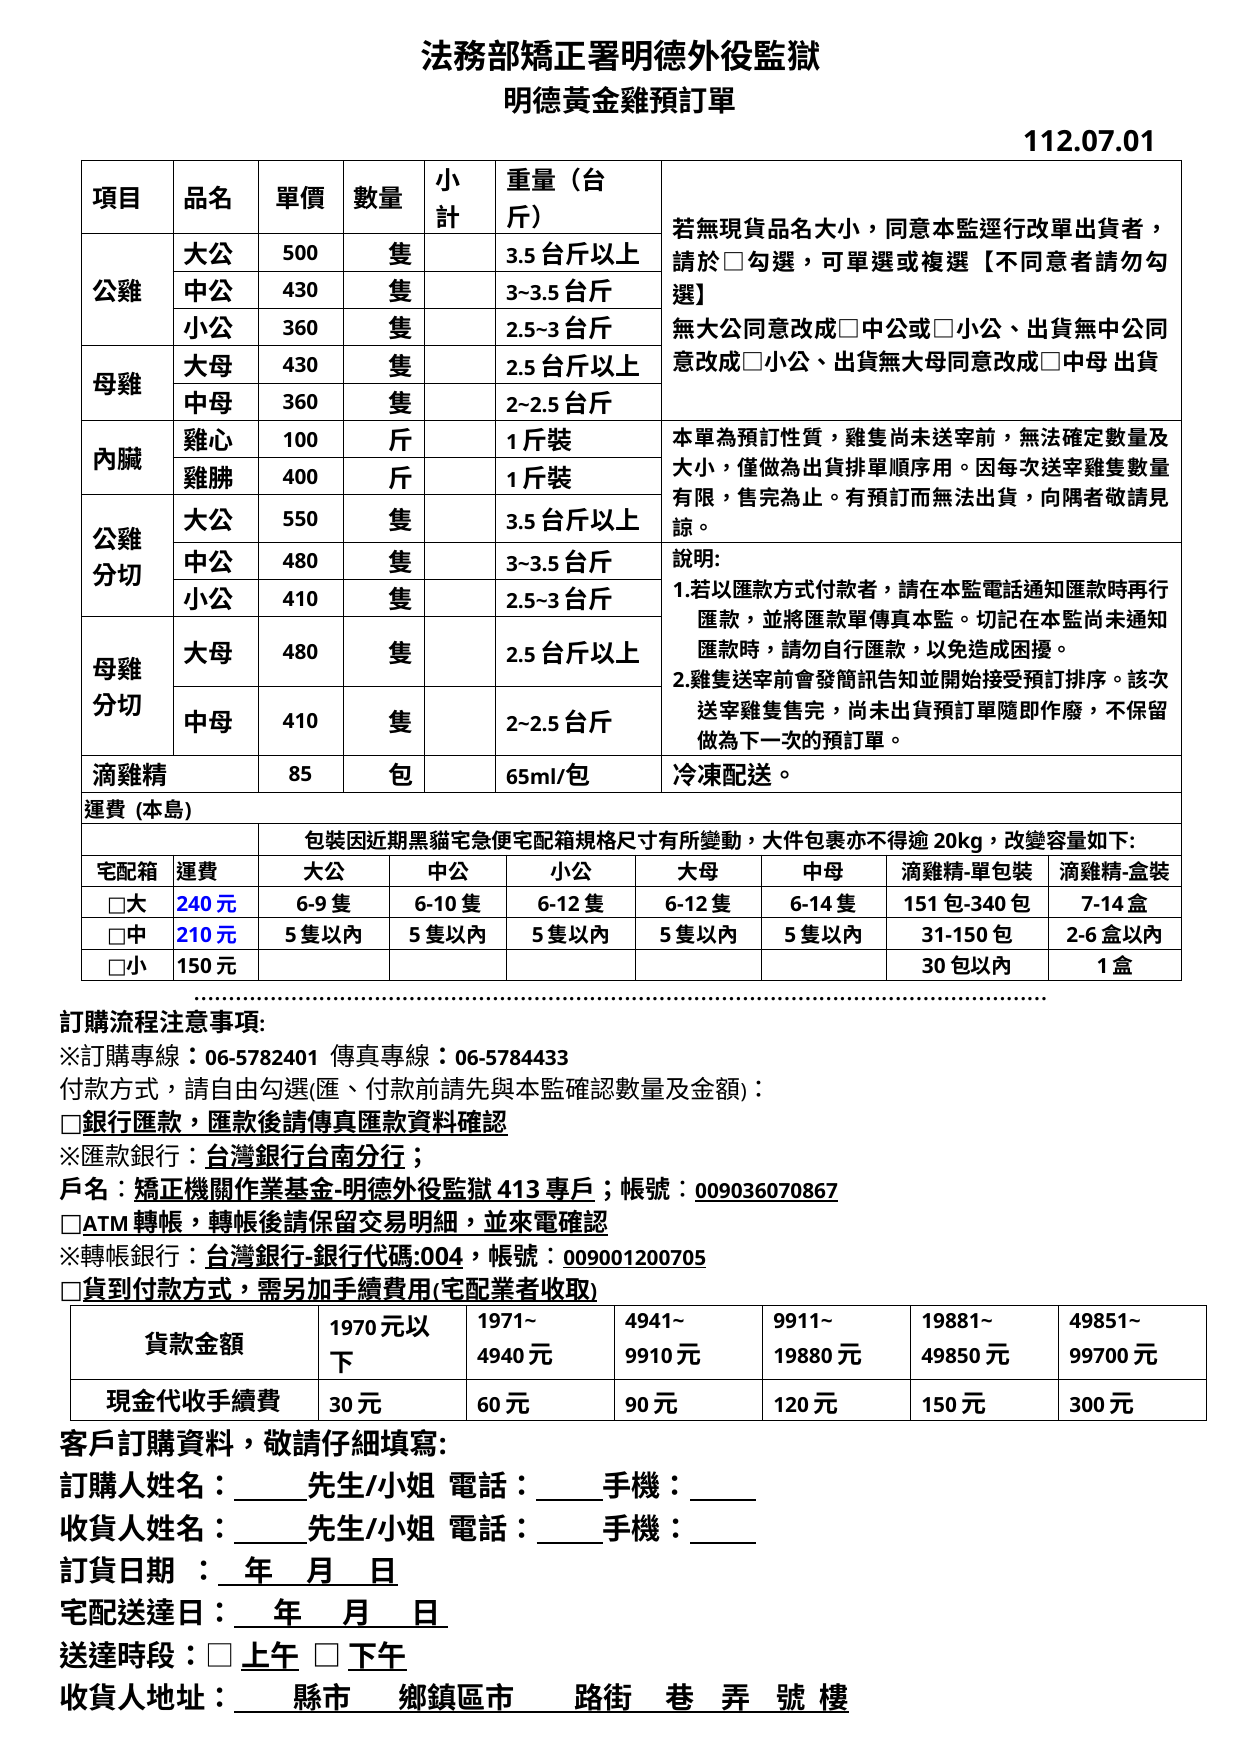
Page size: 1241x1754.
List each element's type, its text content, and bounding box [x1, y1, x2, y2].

table_cell 31-150包 [887, 918, 897, 948]
text 戶名：矯正機關作業基金-明德外役監獄413專戶；帳號：009036070867 [59, 1172, 1181, 1205]
text 112.07.01 [59, 120, 1156, 160]
table_cell 1斤裝 [496, 421, 506, 457]
table_cell 2.5台斤以上 [650, 346, 661, 382]
table_cell [82, 824, 258, 854]
table_cell 小公 [174, 580, 184, 616]
table_cell 1斤裝 [496, 458, 506, 494]
table_cell 1斤裝 [650, 458, 661, 494]
table_cell 150元 [911, 1380, 1058, 1419]
table_cell 大母 [174, 346, 184, 382]
table_cell 母雞分切 [82, 617, 173, 754]
table_cell 410 [259, 580, 343, 616]
table_cell 3.5台斤以上 [650, 234, 661, 271]
text …………………………………………………………………………………………………………… [59, 981, 1181, 1005]
table_cell 滴雞精-單包裝 [887, 856, 897, 886]
table_cell 母雞 [82, 346, 173, 420]
table_cell 中母 [174, 687, 258, 754]
table_cell 內臟 [82, 421, 173, 494]
text □貨到付款方式，需另加手續費用(宅配業者收取) [59, 1272, 1181, 1305]
table_header 小計 [425, 161, 435, 233]
table_header 重量（台斤） [650, 161, 661, 233]
table_cell 1斤裝 [650, 421, 661, 457]
table_cell 隻 [344, 580, 354, 616]
table_header 4941~ 9910元 [615, 1306, 762, 1378]
table_cell 3~3.5台斤 [650, 272, 661, 308]
table_cell 3~3.5台斤 [650, 543, 661, 579]
table_cell 滴雞精 [247, 756, 258, 792]
table_cell [425, 272, 495, 308]
table_cell 雞心 [174, 421, 184, 457]
table_header 品名 [174, 161, 258, 233]
table_cell [425, 309, 495, 345]
table_cell 斤 [413, 421, 424, 457]
text 送達時段：□ 上午 □ 下午 [59, 1632, 1181, 1675]
table_header 貨款金額 [71, 1306, 318, 1378]
table_cell 中母 [875, 856, 886, 886]
text 明德黃金雞預訂單 [59, 78, 1181, 120]
table_cell 隻 [344, 617, 424, 686]
table_cell 隻 [344, 309, 354, 345]
table_cell 480 [259, 617, 343, 686]
table_cell 3~3.5台斤 [496, 272, 506, 308]
table_cell 隻 [413, 580, 424, 616]
table_cell 5隻以內 [762, 918, 772, 948]
table_cell 300元 [1059, 1380, 1206, 1419]
text □銀行匯款，匯款後請傳真匯款資料確認 [59, 1105, 1181, 1138]
text ※訂購專線：06-5782401 傳真專線：06-5784433 [59, 1038, 1181, 1072]
text 訂購流程注意事項: [59, 1005, 1181, 1038]
table_header 1970元以下 [319, 1306, 329, 1378]
table_cell 2.5~3台斤 [650, 309, 661, 345]
table_cell 雞胇 [174, 458, 184, 494]
text 訂購人姓名： 先生/小姐 電話： 手機： [59, 1463, 1181, 1505]
table_header 9911~ 19880元 [763, 1306, 910, 1378]
table_cell 斤 [413, 458, 424, 494]
table_cell 2~2.5台斤 [496, 384, 506, 420]
table_cell 3.5台斤以上 [496, 495, 661, 542]
table_cell 中公 [247, 543, 258, 579]
text □ATM轉帳，轉帳後請保留交易明細，並來電確認 [59, 1205, 1181, 1238]
table_cell 現金代收手續費 [71, 1380, 318, 1419]
table_cell 430 [259, 272, 343, 308]
table_cell 410 [259, 687, 343, 754]
table_cell 151包-340包 [887, 887, 897, 917]
table_cell 中母 [762, 856, 772, 886]
table_cell 400 [259, 458, 343, 494]
table_cell 隻 [344, 346, 354, 382]
table_cell 隻 [413, 384, 424, 420]
table_cell 31-150包 [1037, 918, 1048, 948]
table_cell 2.5~3台斤 [496, 309, 506, 345]
text ※轉帳銀行：台灣銀行-銀行代碼:004，帳號：009001200705 [59, 1238, 1181, 1272]
table_cell 大母 [247, 346, 258, 382]
table_cell 2~2.5台斤 [650, 384, 661, 420]
table_cell [425, 458, 495, 494]
table_header 單價 [259, 161, 343, 233]
text 宅配送達日： 年 月 日 [59, 1590, 1181, 1632]
table_cell 3~3.5台斤 [496, 543, 506, 579]
table_cell [425, 687, 495, 754]
table_cell [425, 580, 495, 616]
table_cell 430 [259, 346, 343, 382]
table_cell 滴雞精 [82, 756, 92, 792]
table_cell [425, 495, 495, 542]
table_cell 大母 [174, 617, 258, 686]
table_header 重量（台斤） [496, 161, 506, 233]
table_cell 550 [259, 495, 343, 542]
table_cell 隻 [413, 234, 424, 271]
table_cell [390, 950, 506, 980]
table_cell 中母 [174, 384, 184, 420]
table_cell 30包以內 [1037, 950, 1048, 980]
table_cell 6-14隻 [875, 887, 886, 917]
table_header 小計 [484, 161, 495, 233]
table_cell 65ml/包 [496, 756, 506, 792]
table_cell 包 [413, 756, 424, 792]
table_cell 65ml/包 [650, 756, 661, 792]
table_cell 2~2.5台斤 [496, 687, 661, 754]
table_cell 小公 [247, 580, 258, 616]
table_cell [425, 543, 495, 579]
table_cell [425, 421, 495, 457]
text 付款方式，請自由勾選(匯、付款前請先與本監確認數量及金額)： [59, 1072, 1181, 1105]
table_cell 冷凍配送。 [1170, 756, 1181, 792]
table_cell [762, 950, 886, 980]
text 客戶訂購資料，敬請仔細填寫: [59, 1421, 1181, 1463]
table_cell 100 [259, 421, 343, 457]
table_cell 斤 [344, 458, 354, 494]
table_cell 85 [259, 756, 343, 792]
text 收貨人姓名： 先生/小姐 電話： 手機： [59, 1505, 1181, 1548]
table_cell 3.5台斤以上 [496, 234, 506, 271]
table_cell 隻 [344, 543, 354, 579]
table_cell 中母 [247, 384, 258, 420]
table_cell 2.5~3台斤 [496, 580, 506, 616]
table_cell 151包-340包 [1037, 887, 1048, 917]
table_cell 隻 [413, 543, 424, 579]
table_cell 隻 [413, 309, 424, 345]
table_cell 雞胇 [247, 458, 258, 494]
table_cell 隻 [344, 234, 354, 271]
text 訂貨日期 ： 年 月 日 [59, 1548, 1181, 1590]
table_cell 公雞 [82, 234, 173, 345]
table_cell 360 [259, 384, 343, 420]
table_cell 大公 [174, 495, 258, 542]
table_header 19881~ 49850元 [911, 1306, 1058, 1378]
table_cell 中公 [247, 272, 258, 308]
table_header 數量 [344, 161, 424, 233]
table_cell 大公 [174, 234, 184, 271]
table_header 1971~ 4940元 [467, 1306, 614, 1378]
table_cell 公雞分切 [82, 495, 173, 616]
table_cell 120元 [763, 1380, 910, 1419]
table_cell 隻 [413, 272, 424, 308]
table_cell 包 [344, 756, 354, 792]
table_cell 60元 [467, 1380, 614, 1419]
table_cell 30元 [319, 1380, 466, 1419]
table_cell 滴雞精-單包裝 [1037, 856, 1048, 886]
text 收貨人地址： 縣市 鄉鎮區市 路街 巷 弄 號 樓 [59, 1675, 1181, 1717]
table_cell 500 [259, 234, 343, 271]
table_cell 中公 [174, 272, 184, 308]
text ※匯款銀行：台灣銀行台南分行； [59, 1138, 1181, 1172]
table_cell [425, 384, 495, 420]
table_cell 隻 [344, 687, 424, 754]
table_cell 360 [259, 309, 343, 345]
table_cell [425, 756, 495, 792]
table_cell 小公 [174, 309, 184, 345]
table_cell 斤 [344, 421, 354, 457]
table_cell 480 [259, 543, 343, 579]
table_cell 隻 [344, 495, 424, 542]
table_header 若無現貨品名大小，同意本監逕行改單出貨者，請於□勾選，可單選或複選【不同意者請勿勾選】 無大公同意改成□中公或□小公、出貨無中公同意改成□小公、出貨無大母同意改成□中母 出貨 [662, 161, 1181, 420]
table_cell 30包以內 [887, 950, 897, 980]
table_cell 大公 [247, 234, 258, 271]
table_cell 2.5台斤以上 [496, 346, 506, 382]
table_cell 冷凍配送。 [662, 756, 672, 792]
table_cell [636, 950, 761, 980]
table_cell 2.5台斤以上 [496, 617, 661, 686]
table_cell 6-14隻 [762, 887, 772, 917]
table_cell [425, 234, 495, 271]
table_header 項目 [82, 161, 173, 233]
table_cell [425, 346, 495, 382]
text 法務部矯正署明德外役監獄 [59, 29, 1181, 78]
table_cell 隻 [413, 346, 424, 382]
table_cell 隻 [344, 384, 354, 420]
table_cell 雞心 [247, 421, 258, 457]
table_header 49851~ 99700元 [1059, 1306, 1206, 1378]
table_cell 中公 [174, 543, 184, 579]
table_cell [425, 617, 495, 686]
table_header 1970元以下 [455, 1306, 466, 1378]
table_cell 2.5~3台斤 [650, 580, 661, 616]
table_cell 5隻以內 [875, 918, 886, 948]
table_cell 90元 [615, 1380, 762, 1419]
table_cell 隻 [344, 272, 354, 308]
table_cell 小公 [247, 309, 258, 345]
